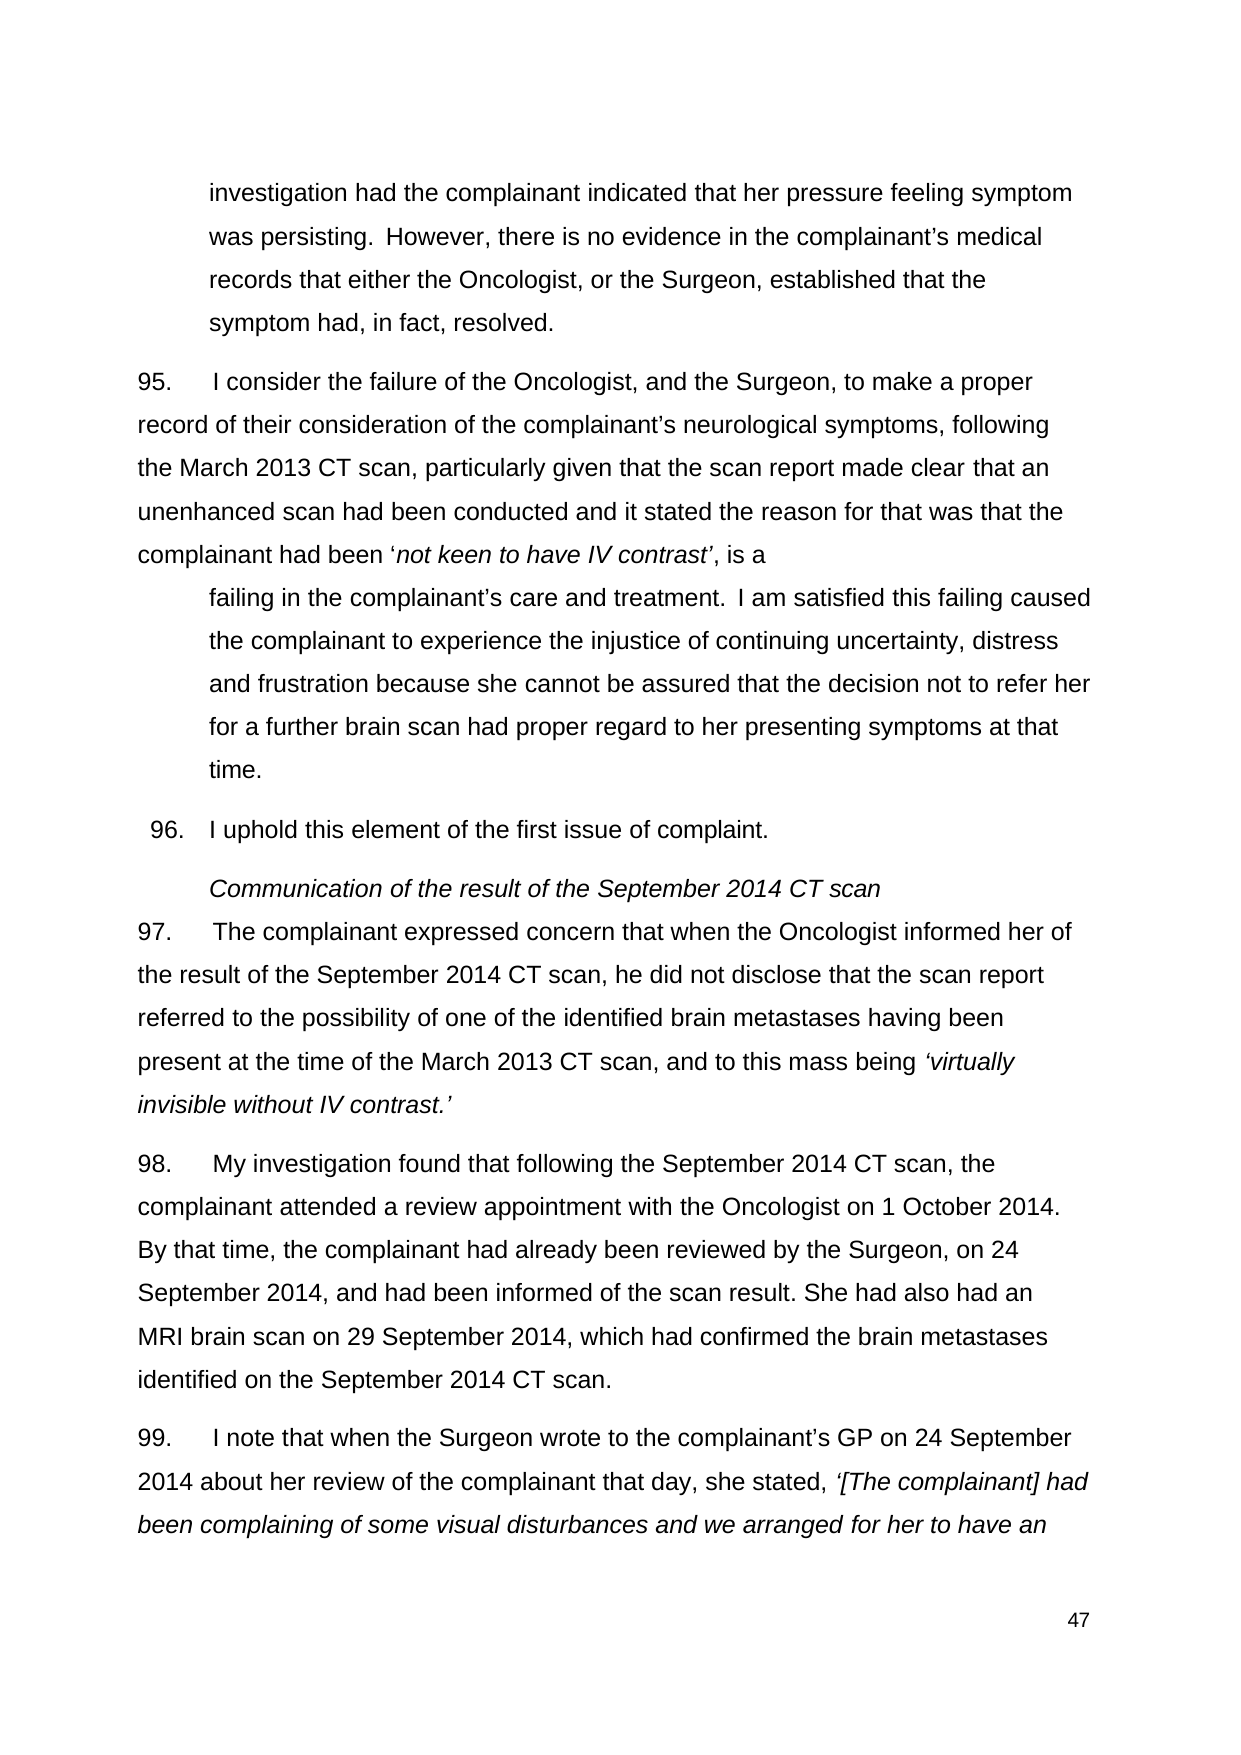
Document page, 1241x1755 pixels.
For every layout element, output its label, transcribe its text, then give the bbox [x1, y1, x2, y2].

text Communication of the result of the September 2014 CT scan [209, 874, 1143, 903]
list My investigation found that following the September 2014 CT scan, the complainant attended a review appointment with the Oncologist on 1 October 2014. By that time, the complainant had already been reviewed by the Surgeon, on 24 September 2014, and had been informed of the scan result. She had also had an MRI brain scan on 29 September 2014, which had confirmed the brain metastases identified on the September 2014 CT scan. [137, 1149, 1062, 1393]
list I uphold this element of the first issue of complaint. [150, 815, 1143, 843]
list I note that when the Surgeon wrote to the complainant’s GP on 24 September 2014 about her review of the complainant that day, she stated, ‘[The complainant] had been complaining of some visual disturbances and we arranged for her to have an [137, 1423, 1093, 1538]
text investigation had the complainant indicated that her pressure feeling symptom was persisting. However, there is no evidence in the complainant’s medical records that either the Oncologist, or the Surgeon, established that the symptom had, in fact, resolved. [209, 178, 1086, 336]
list The complainant expressed concern that when the Oncologist informed her of the result of the September 2014 CT scan, he did not disclose that the scan report referred to the possibility of one of the identified brain metastases having been present at the time of the March 2013 CT scan, and to this mass being ‘virtually invisible without IV contrast.’ [137, 917, 1085, 1118]
list I consider the failure of the Oncologist, and the Surgeon, to make a proper record of their consideration of the complainant’s neurological symptoms, following the March 2013 CT scan, particularly given that the scan report made clear that an unenhanced scan had been conducted and it stated the reason for that was that the complainant had been ‘not keen to have IV contrast’, is a [137, 367, 1090, 568]
text failing in the complainant’s care and treatment. I am satisfied this failing caused the complainant to experience the injustice of continuing uncertainty, distress and frustration because she cannot be assured that the decision not to refer her for a further brain scan had proper regard to her presenting symptoms at that time. [209, 583, 1094, 784]
